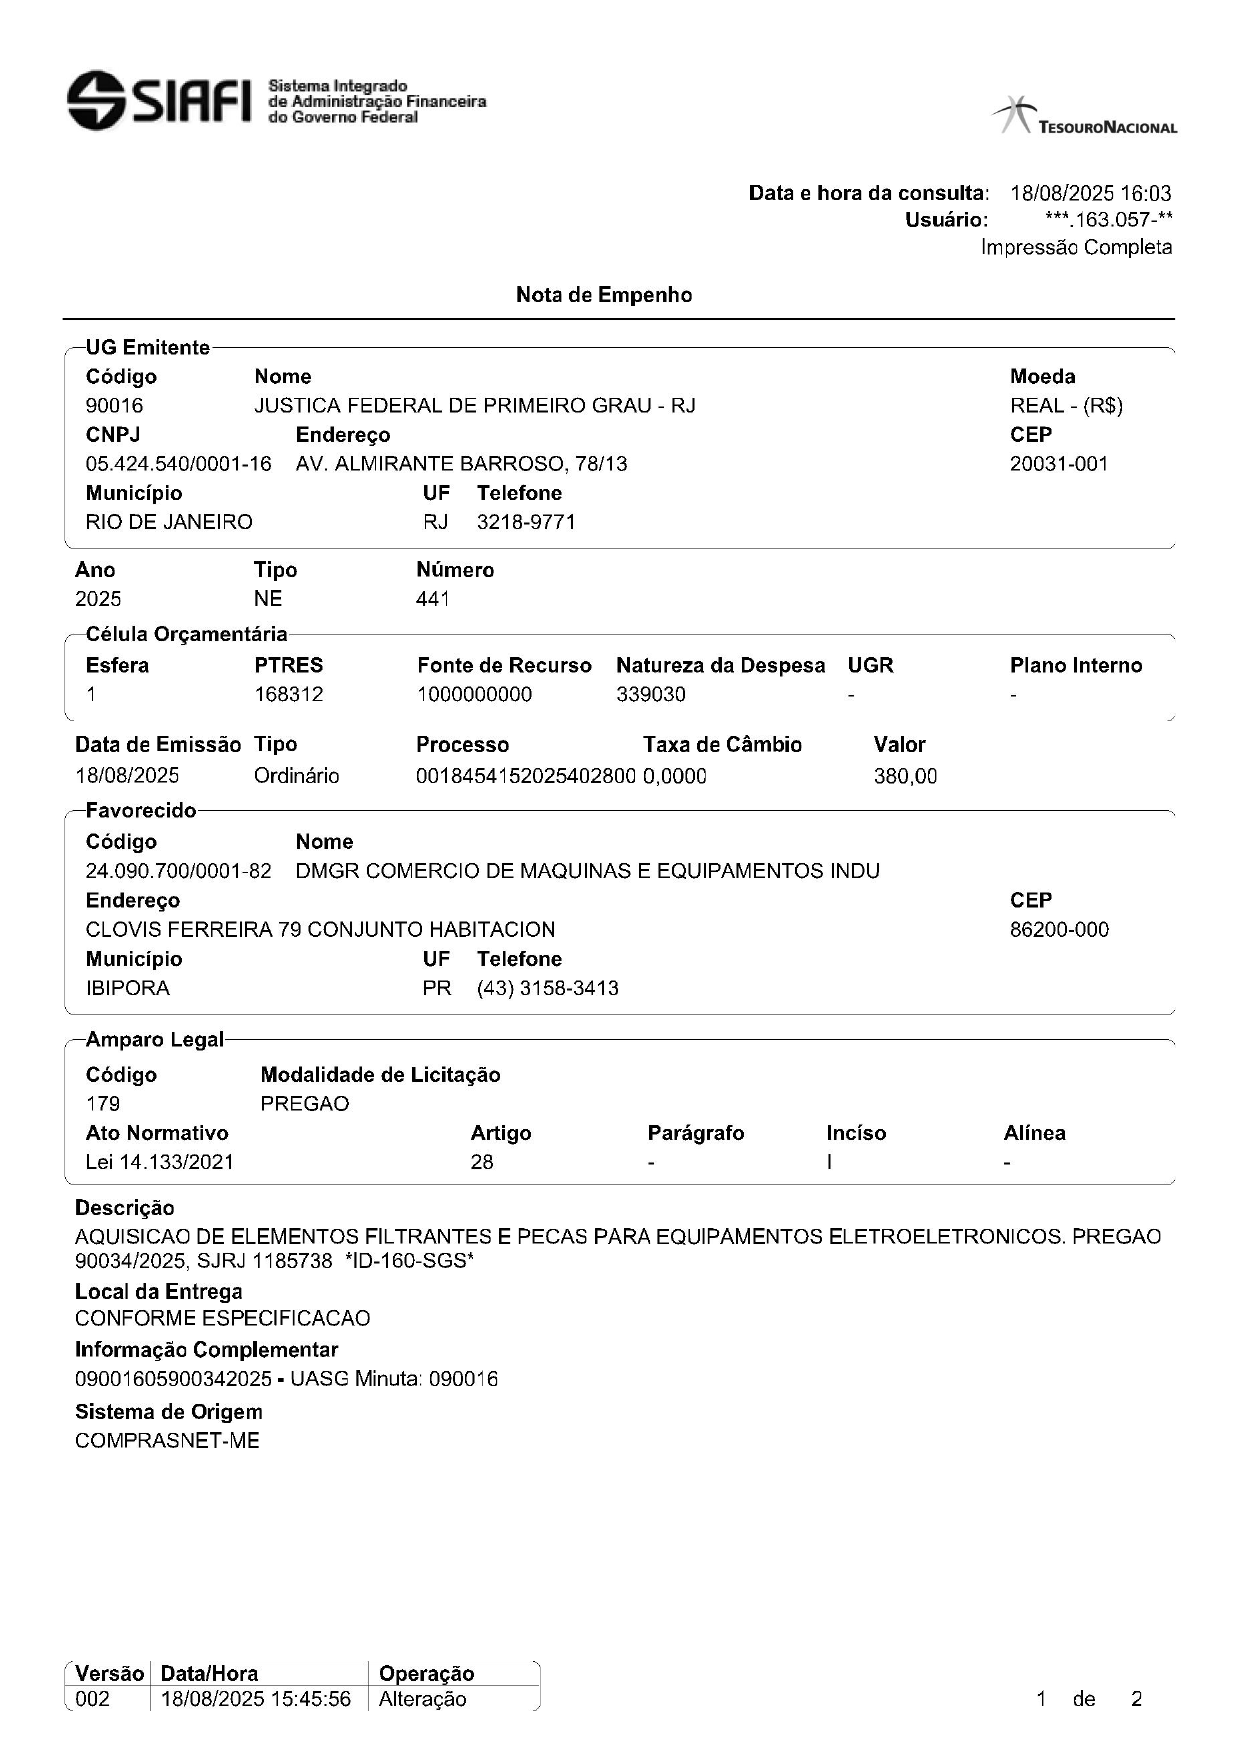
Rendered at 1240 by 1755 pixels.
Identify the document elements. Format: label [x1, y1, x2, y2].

picture [64, 621, 1175, 721]
picture [76, 1309, 195, 1326]
picture [696, 736, 720, 752]
picture [518, 1228, 587, 1244]
picture [60, 67, 522, 135]
picture [874, 767, 937, 786]
picture [135, 1283, 159, 1299]
picture [982, 238, 1078, 258]
picture [727, 735, 802, 752]
picture [75, 561, 115, 577]
picture [75, 590, 121, 606]
picture [1131, 1690, 1142, 1706]
picture [800, 188, 811, 200]
picture [76, 1432, 259, 1448]
picture [76, 1283, 128, 1299]
picture [265, 1252, 272, 1268]
picture [254, 1252, 260, 1268]
picture [356, 1370, 422, 1386]
picture [392, 1252, 473, 1268]
picture [1012, 185, 1018, 200]
picture [74, 1228, 190, 1245]
picture [429, 1370, 483, 1386]
picture [76, 1199, 174, 1219]
picture [1073, 1228, 1161, 1244]
picture [77, 767, 83, 783]
picture [76, 1341, 187, 1361]
picture [898, 185, 989, 200]
picture [76, 736, 120, 752]
picture [487, 1370, 498, 1386]
picture [161, 1403, 184, 1419]
picture [1084, 238, 1172, 258]
picture [64, 1026, 1175, 1185]
picture [64, 1661, 541, 1711]
picture [291, 1370, 348, 1386]
picture [75, 1403, 154, 1419]
picture [509, 767, 635, 783]
picture [599, 286, 692, 306]
picture [232, 1228, 358, 1244]
picture [643, 767, 706, 786]
picture [275, 1252, 332, 1268]
picture [568, 286, 592, 302]
picture [75, 1370, 129, 1386]
picture [417, 561, 494, 577]
picture [64, 334, 1175, 549]
picture [417, 736, 509, 752]
picture [197, 1228, 224, 1244]
picture [203, 1309, 370, 1326]
picture [983, 84, 1189, 145]
picture [254, 561, 297, 581]
picture [1022, 184, 1114, 201]
picture [1132, 185, 1171, 201]
picture [873, 736, 926, 752]
picture [1086, 211, 1173, 227]
picture [254, 767, 339, 783]
picture [499, 1228, 511, 1244]
picture [64, 798, 1175, 1015]
picture [197, 1252, 245, 1268]
picture [517, 286, 562, 302]
picture [830, 1228, 1065, 1244]
picture [657, 1228, 822, 1245]
picture [193, 1341, 339, 1361]
picture [133, 1370, 271, 1386]
picture [818, 185, 862, 200]
picture [1122, 185, 1128, 200]
picture [750, 185, 794, 200]
picture [1037, 1690, 1044, 1706]
picture [451, 767, 505, 783]
picture [417, 767, 447, 783]
picture [157, 736, 241, 752]
picture [1073, 1690, 1095, 1706]
picture [254, 736, 297, 755]
picture [191, 1403, 262, 1423]
picture [75, 1252, 189, 1271]
picture [868, 185, 892, 200]
picture [366, 1228, 491, 1244]
picture [87, 767, 179, 783]
picture [126, 736, 150, 752]
picture [1070, 211, 1083, 227]
picture [255, 590, 282, 606]
picture [595, 1228, 650, 1244]
picture [416, 590, 447, 606]
picture [345, 1252, 388, 1268]
picture [166, 1283, 242, 1303]
picture [1045, 211, 1068, 218]
picture [643, 736, 690, 752]
picture [906, 211, 987, 227]
